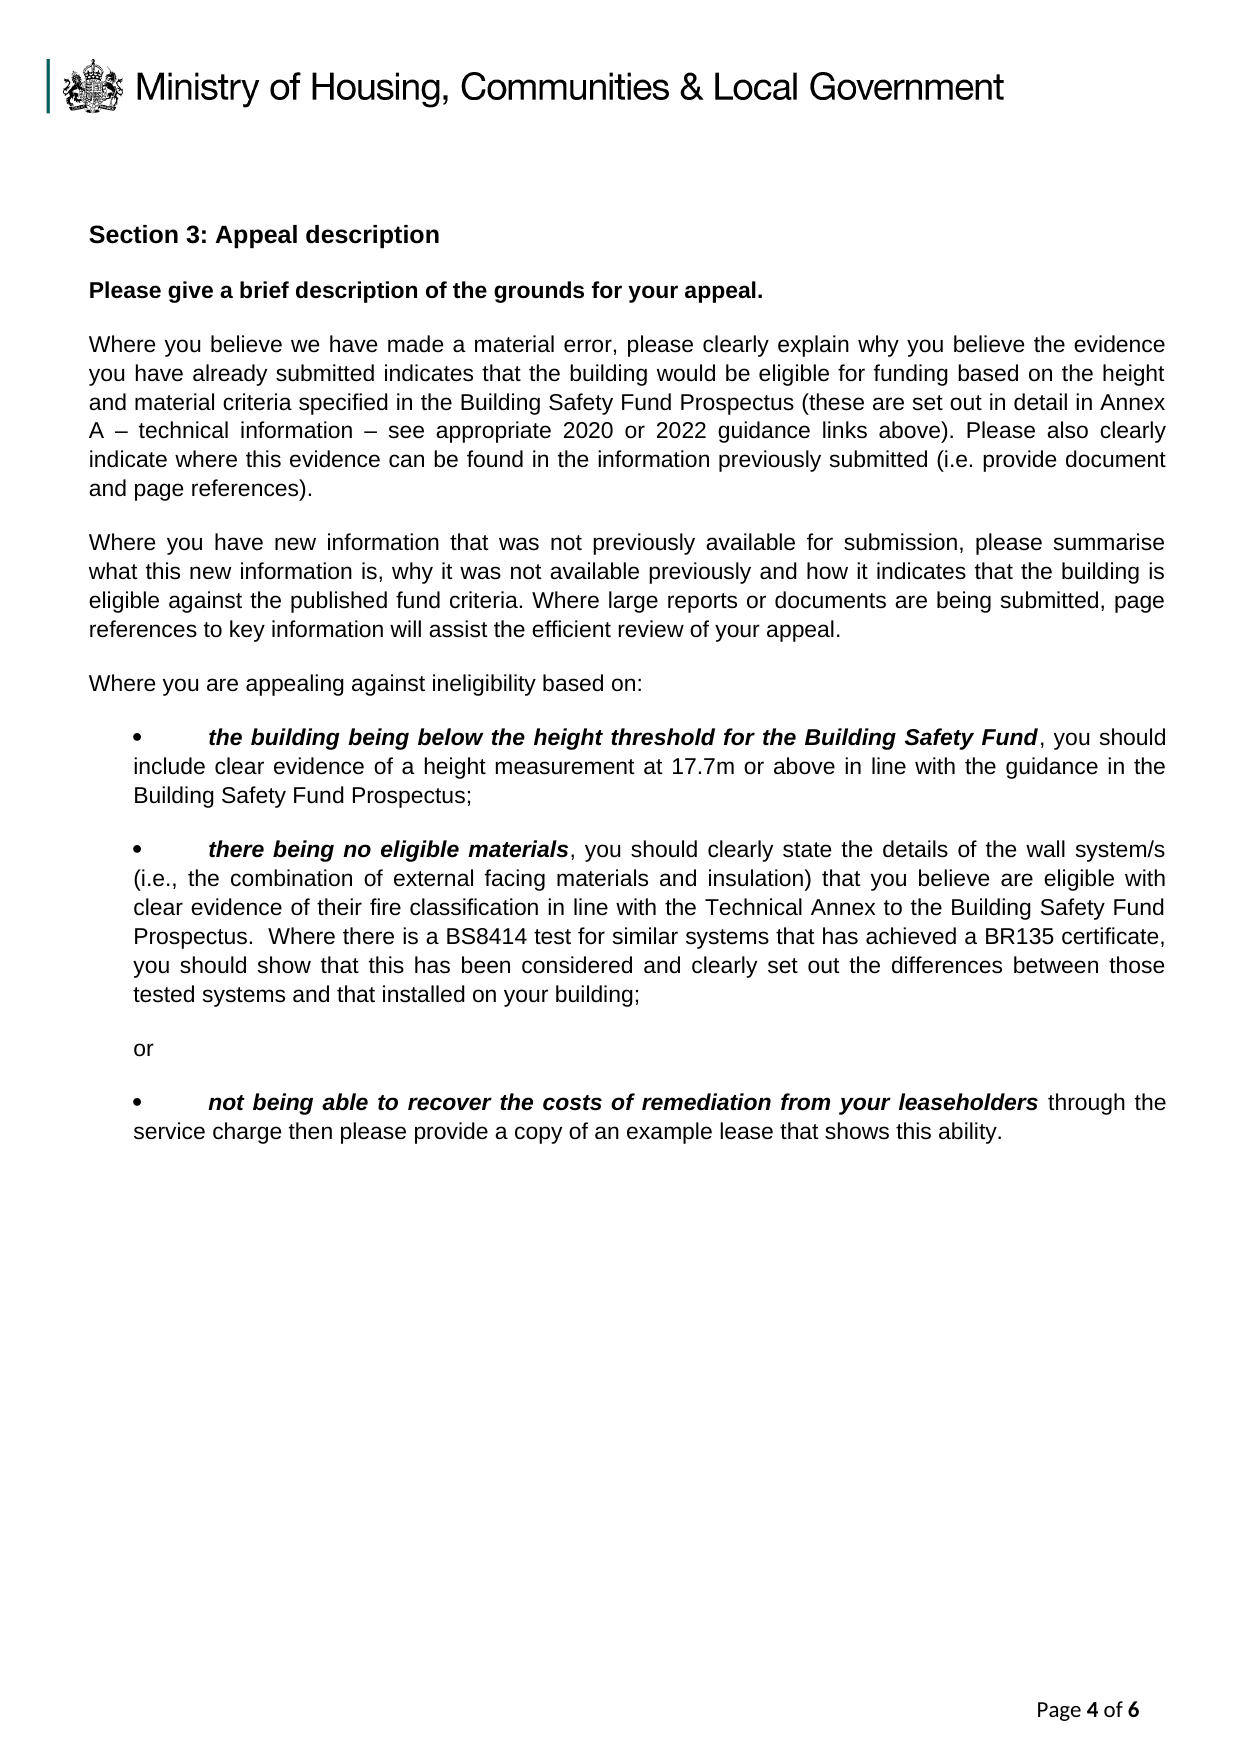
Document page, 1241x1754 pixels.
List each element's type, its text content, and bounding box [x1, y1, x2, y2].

list there being no eligible materials, you should clearly state the details of the wall system/s (i.e., the combination of external facing materials and insulation) that you believe are eligible with clear evidence of their fire classification in line with the Technical Annex to the Building Safety Fund Prospectus. Where there is a BS8414 test for similar systems that has achieved a BR135 certificate, you should show that this has been considered and clearly set out the differences between those tested systems and that installed on your building; [133, 836, 1167, 1007]
text Where you are appealing against ineligibility based on: [89, 670, 1167, 696]
text Please give a brief description of the grounds for your appeal. [89, 277, 1167, 303]
text Where you have new information that was not previously available for submission, please summarise what this new information is, why it was not available previously and how it indicates that the building is eligible against the published fund criteria. Where large reports or documents are being submitted, page references to key information will assist the efficient review of your appeal. [89, 529, 1167, 642]
list or [133, 1035, 1167, 1061]
text Where you believe we have made a material error, please clearly explain why you believe the evidence you have already submitted indicates that the building would be eligible for funding based on the height and material criteria specified in the Building Safety Fund Prospectus (these are set out in detail in Annex A – technical information – see appropriate 2020 or 2022 guidance links above). Please also clearly indicate where this evidence can be found in the information previously submitted (i.e. provide document and page references). [89, 331, 1167, 502]
list the building being below the height threshold for the Building Safety Fund, you should include clear evidence of a height measurement at 17.7m or above in line with the guidance in the Building Safety Fund Prospectus; [133, 724, 1167, 808]
list not being able to recover the costs of remediation from your leaseholders through the service charge then please provide a copy of an example lease that shows this ability. [133, 1089, 1167, 1144]
text Section 3: Appeal description [89, 220, 1167, 249]
